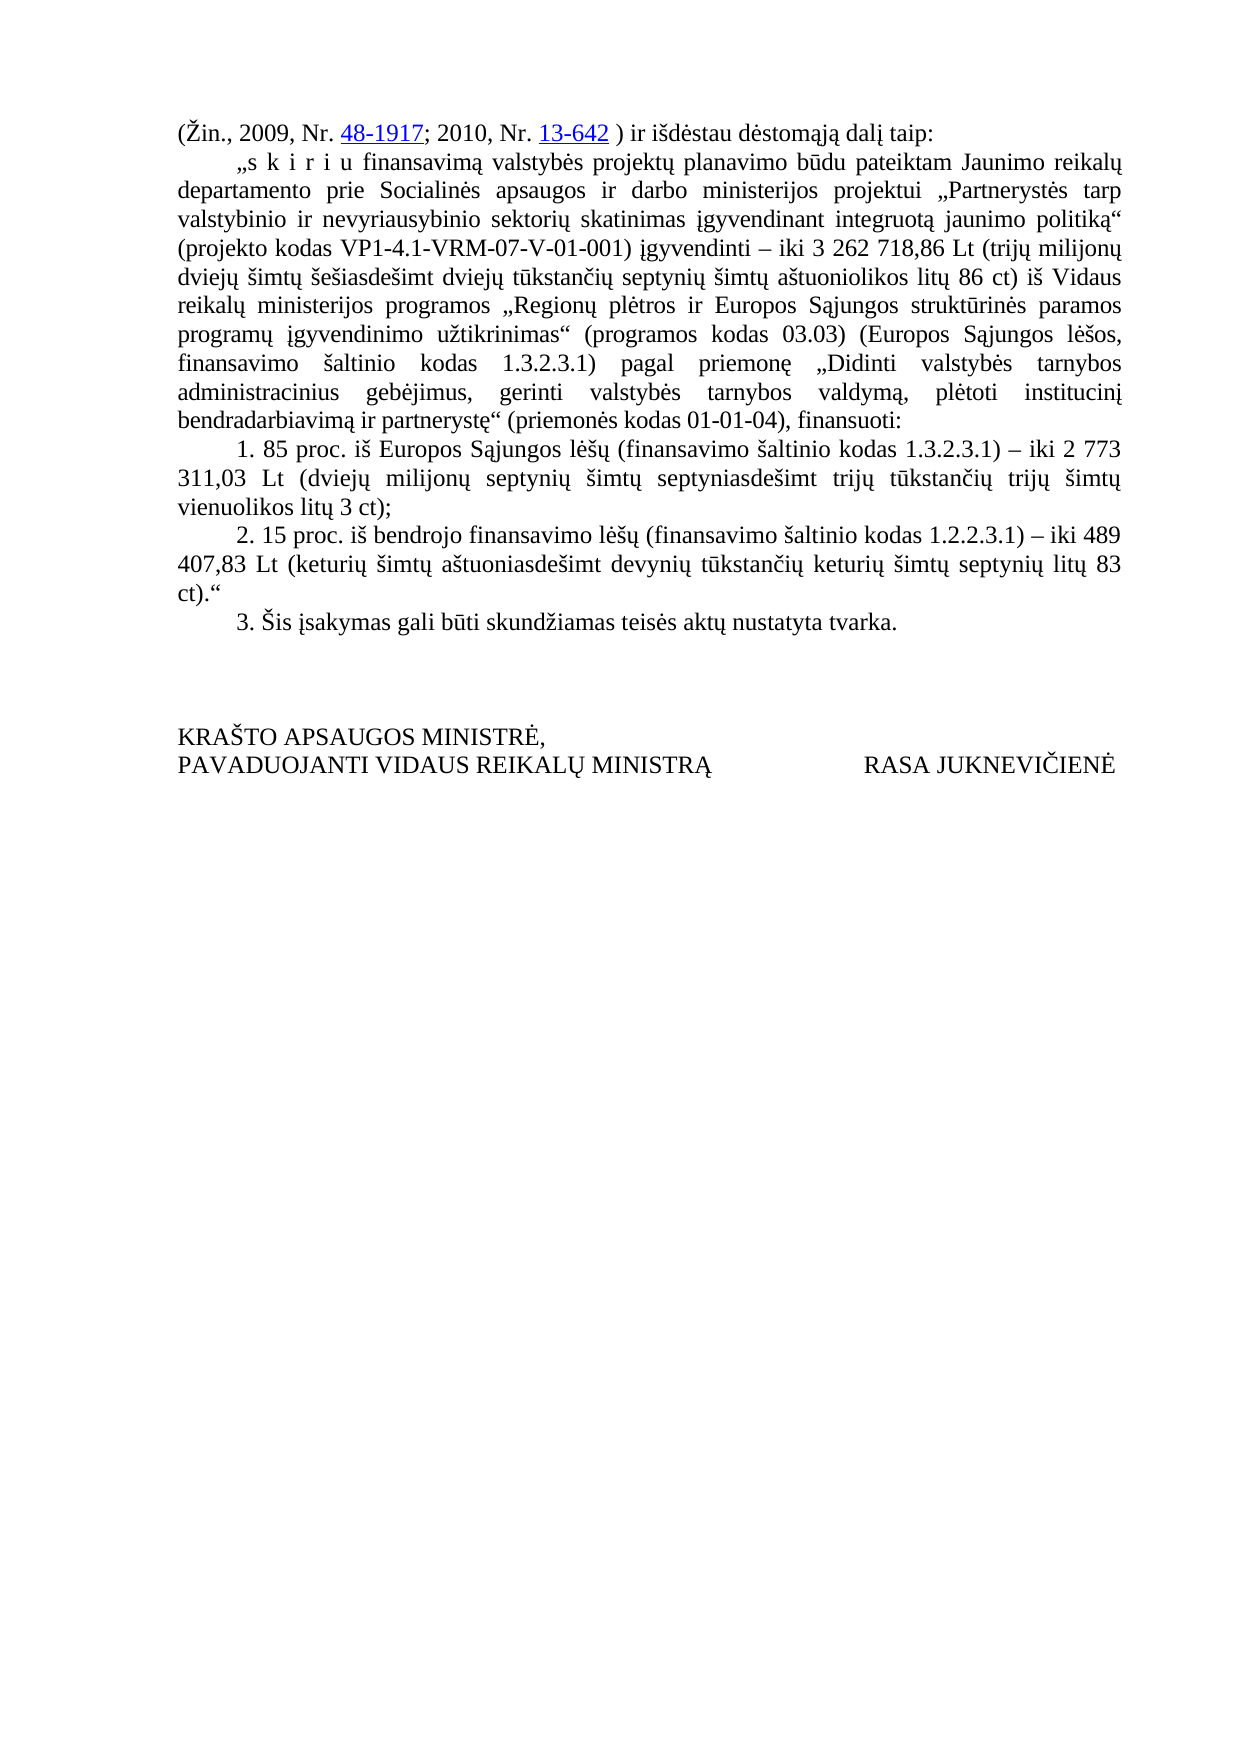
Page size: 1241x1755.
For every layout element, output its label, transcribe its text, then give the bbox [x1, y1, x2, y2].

text 1. 85 proc. iš Europos Sąjungos lėšų (finansavimo šaltinio kodas 1.3.2.3.1) – iki 2 773 311,03 Lt (dviejų milijonų septynių šimtų septyniasdešimt trijų tūkstančių trijų šimtų vienuolikos litų 3 ct); [177, 434, 1122, 521]
text (Žin., 2009, Nr. 48-1917; 2010, Nr. 13-642 ) ir išdėstau dėstomąją dalį taip: [177, 118, 1122, 147]
text 3. Šis įsakymas gali būti skundžiamas teisės aktų nustatyta tvarka. [177, 607, 1122, 636]
text 2. 15 proc. iš bendrojo finansavimo lėšų (finansavimo šaltinio kodas 1.2.2.3.1) – iki 489 407,83 Lt (keturių šimtų aštuoniasdešimt devynių tūkstančių keturių šimtų septynių litų 83 ct).“ [177, 521, 1122, 607]
text Krašto apsaugos ministrė, [177, 722, 1122, 751]
text pavaduojanti vidaus reikalų ministrą Rasa Juknevičienė [177, 751, 1122, 779]
text „s k i r i u finansavimą valstybės projektų planavimo būdu pateiktam Jaunimo reikalų departamento prie Socialinės apsaugos ir darbo ministerijos projektui „Partnerystės tarp valstybinio ir nevyriausybinio sektorių skatinimas įgyvendinant integruotą jaunimo politiką“ (projekto kodas VP1-4.1-VRM-07-V-01-001) įgyvendinti – iki 3 262 718,86 Lt (trijų milijonų dviejų šimtų šešiasdešimt dviejų tūkstančių septynių šimtų aštuoniolikos litų 86 ct) iš Vidaus reikalų ministerijos programos „Regionų plėtros ir Europos Sąjungos struktūrinės paramos programų įgyvendinimo užtikrinimas“ (programos kodas 03.03) (Europos Sąjungos lėšos, finansavimo šaltinio kodas 1.3.2.3.1) pagal priemonę „Didinti valstybės tarnybos administracinius gebėjimus, gerinti valstybės tarnybos valdymą, plėtoti institucinį bendradarbiavimą ir partnerystę“ (priemonės kodas 01-01-04), finansuoti: [177, 147, 1122, 434]
